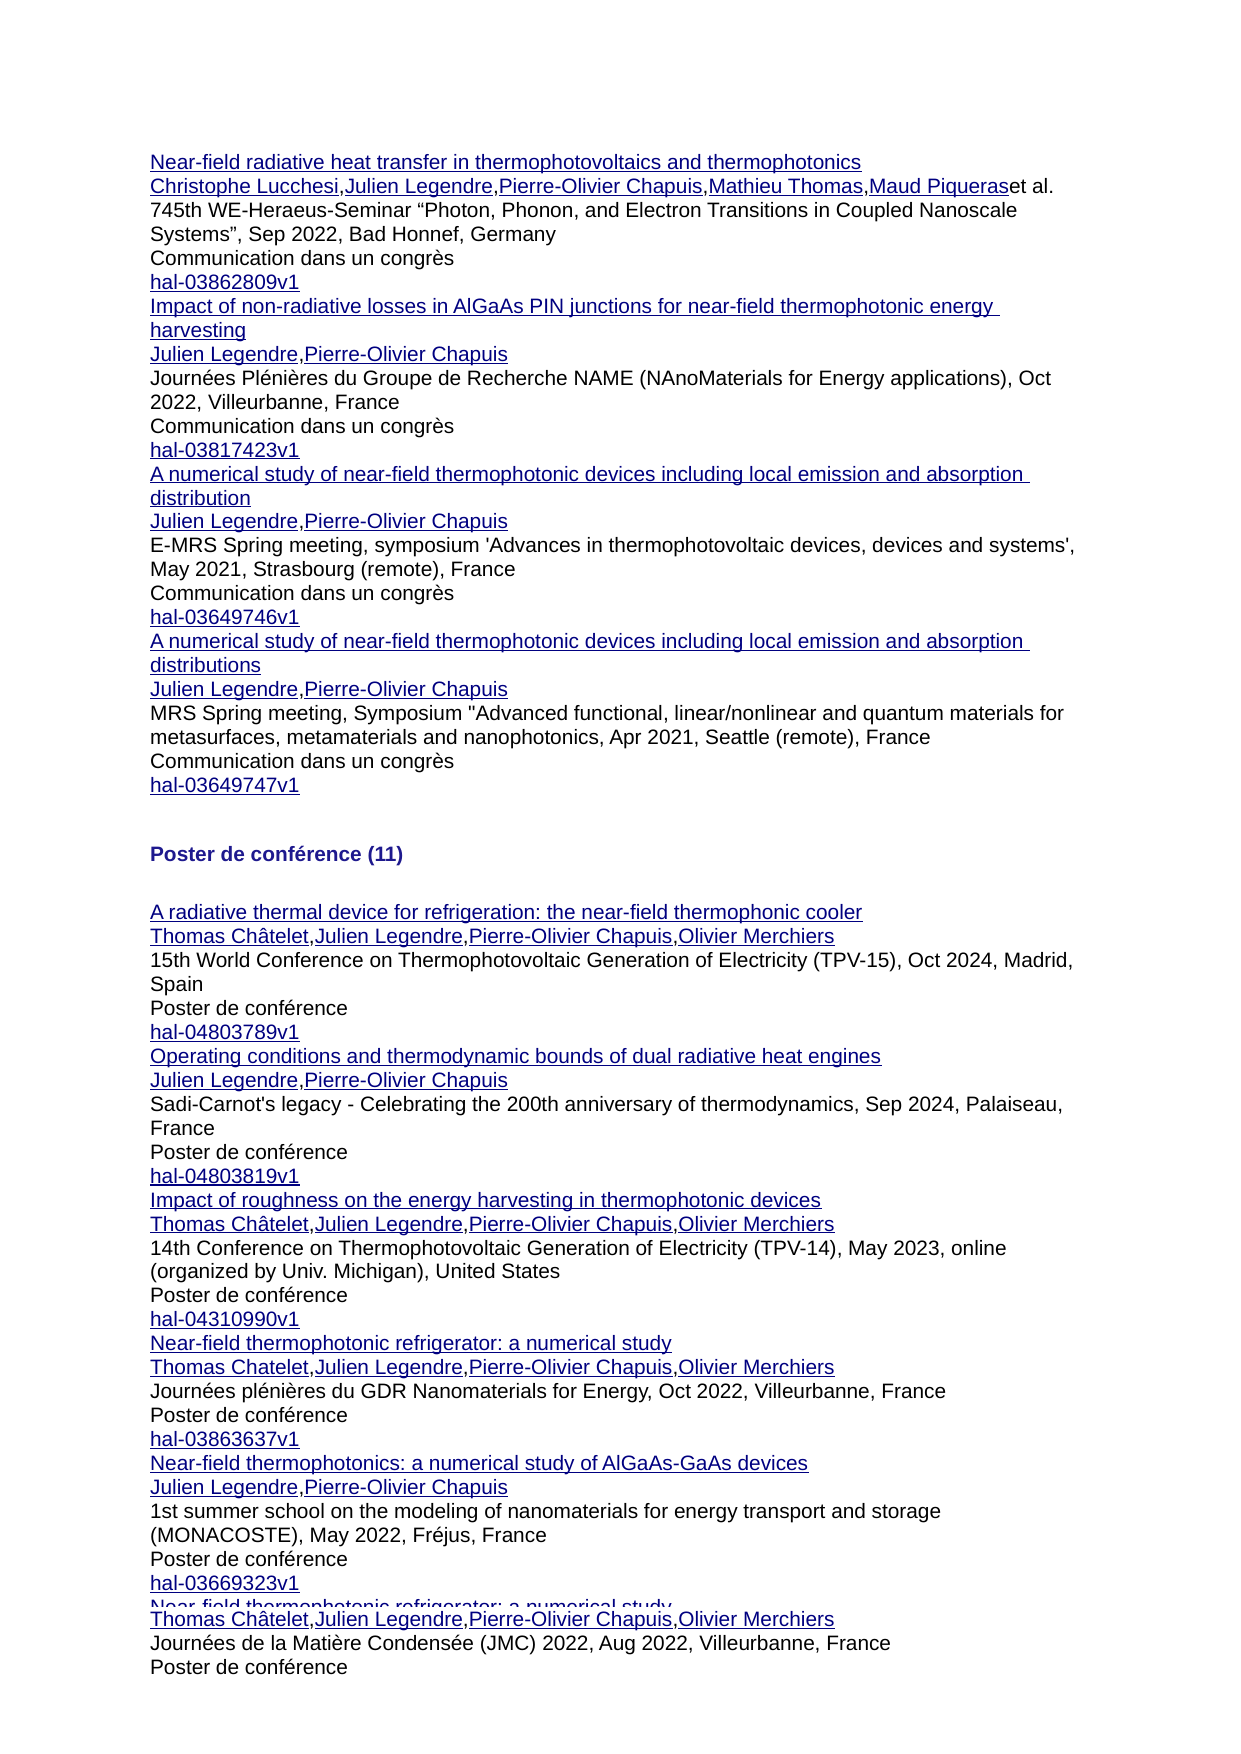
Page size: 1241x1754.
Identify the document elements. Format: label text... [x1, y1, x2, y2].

table_header A radiative thermal device for refrigeration: the near-field thermophonic cooler Thomas Châtelet,Julien Legendre,Pierre-Olivier Chapuis,Olivier Merchiers 15th World Conference on Thermophotovoltaic Generation of Electricity (TPV-15), Oct 2024, Madrid, Spain Poster de conférence hal-04803789v1 [150, 900, 1090, 1044]
table_cell Operating conditions and thermodynamic bounds of dual radiative heat engines Julien Legendre,Pierre-Olivier Chapuis Sadi-Carnot's legacy - Celebrating the 200th anniversary of thermodynamics, Sep 2024, Palaiseau, France Poster de conférence hal-04803819v1 [150, 1044, 1090, 1187]
table_cell Near-field thermophotonic refrigerator: a numerical study Thomas Chatelet,Julien Legendre,Pierre-Olivier Chapuis,Olivier Merchiers Journées plénières du GDR Nanomaterials for Energy, Oct 2022, Villeurbanne, France Poster de conférence hal-03863637v1 [150, 1331, 1090, 1451]
table_cell Near-field radiative heat transfer in thermophotovoltaics and thermophotonics Christophe Lucchesi,Julien Legendre,Pierre-Olivier Chapuis,Mathieu Thomas,Maud Piqueraset al. 745th WE-Heraeus-Seminar “Photon, Phonon, and Electron Transitions in Coupled Nanoscale Systems”, Sep 2022, Bad Honnef, Germany Communication dans un congrès hal-03862809v1 [150, 150, 1090, 294]
table_cell Impact of roughness on the energy harvesting in thermophotonic devices Thomas Châtelet,Julien Legendre,Pierre-Olivier Chapuis,Olivier Merchiers 14th Conference on Thermophotovoltaic Generation of Electricity (TPV-14), May 2023, online (organized by Univ. Michigan), United States Poster de conférence hal-04310990v1 [150, 1188, 1090, 1331]
table_cell Near-field thermophotonic refrigerator: a numerical study Thomas Châtelet,Julien Legendre,Pierre-Olivier Chapuis,Olivier Merchiers Journées de la Matière Condensée (JMC) 2022, Aug 2022, Villeurbanne, France Poster de conférence [150, 1595, 1090, 1679]
subtitle Poster de conférence (11) [150, 842, 1090, 866]
table_cell A numerical study of near-field thermophotonic devices including local emission and absorption distribution Julien Legendre,Pierre-Olivier Chapuis E-MRS Spring meeting, symposium 'Advances in thermophotovoltaic devices, devices and systems', May 2021, Strasbourg (remote), France Communication dans un congrès hal-03649746v1 [150, 461, 1090, 629]
table_cell Impact of non-radiative losses in AlGaAs PIN junctions for near-field thermophotonic energy harvesting Julien Legendre,Pierre-Olivier Chapuis Journées Plénières du Groupe de Recherche NAME (NAnoMaterials for Energy applications), Oct 2022, Villeurbanne, France Communication dans un congrès hal-03817423v1 [150, 294, 1090, 461]
table_cell A numerical study of near-field thermophotonic devices including local emission and absorption distributions Julien Legendre,Pierre-Olivier Chapuis MRS Spring meeting, Symposium "Advanced functional, linear/nonlinear and quantum materials for metasurfaces, metamaterials and nanophotonics, Apr 2021, Seattle (remote), France Communication dans un congrès hal-03649747v1 [150, 629, 1090, 797]
table_cell Near-field thermophotonics: a numerical study of AlGaAs-GaAs devices Julien Legendre,Pierre-Olivier Chapuis 1st summer school on the modeling of nanomaterials for energy transport and storage (MONACOSTE), May 2022, Fréjus, France Poster de conférence hal-03669323v1 [150, 1451, 1090, 1595]
